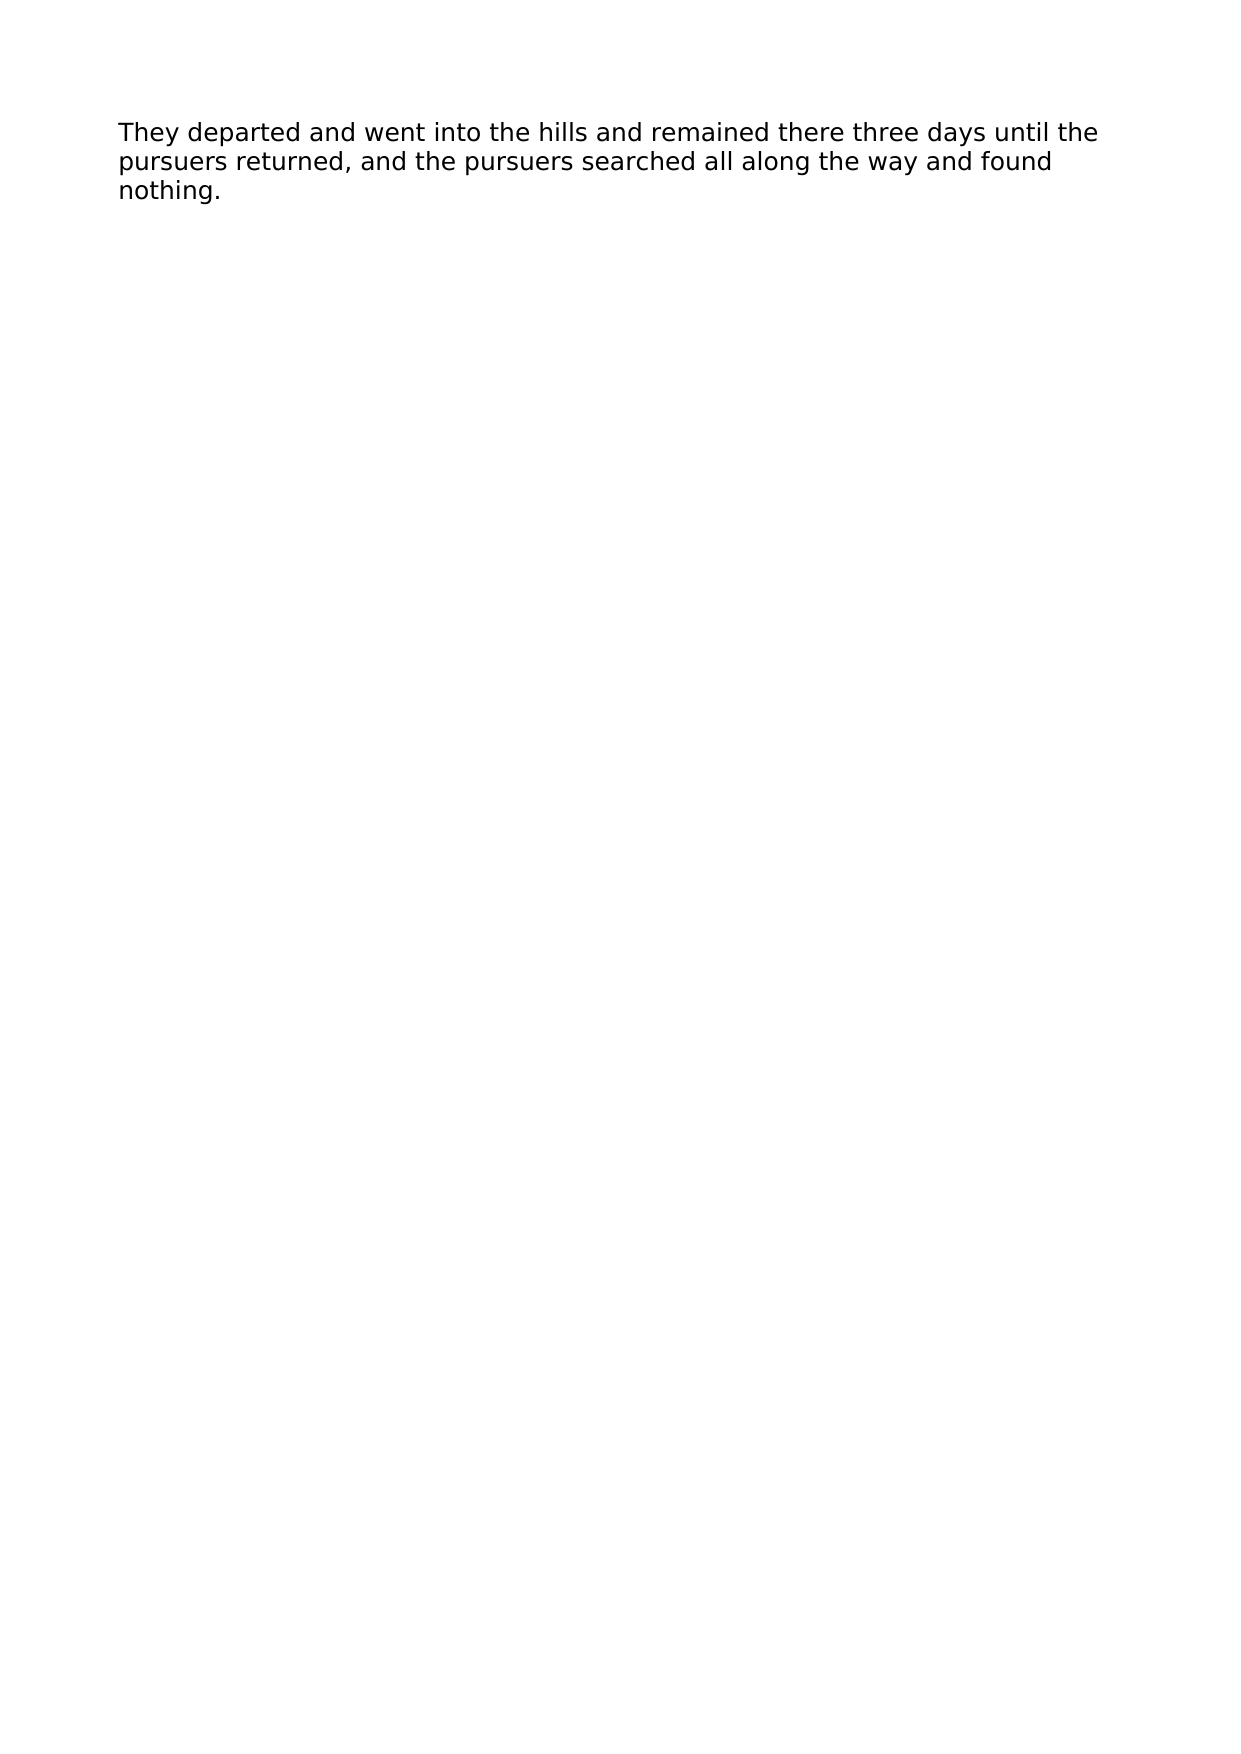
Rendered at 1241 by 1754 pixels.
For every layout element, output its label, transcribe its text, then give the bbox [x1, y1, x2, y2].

text They departed and went into the hills and remained there three days until the pursuers returned, and the pursuers searched all along the way and found nothing. [118, 118, 1122, 206]
